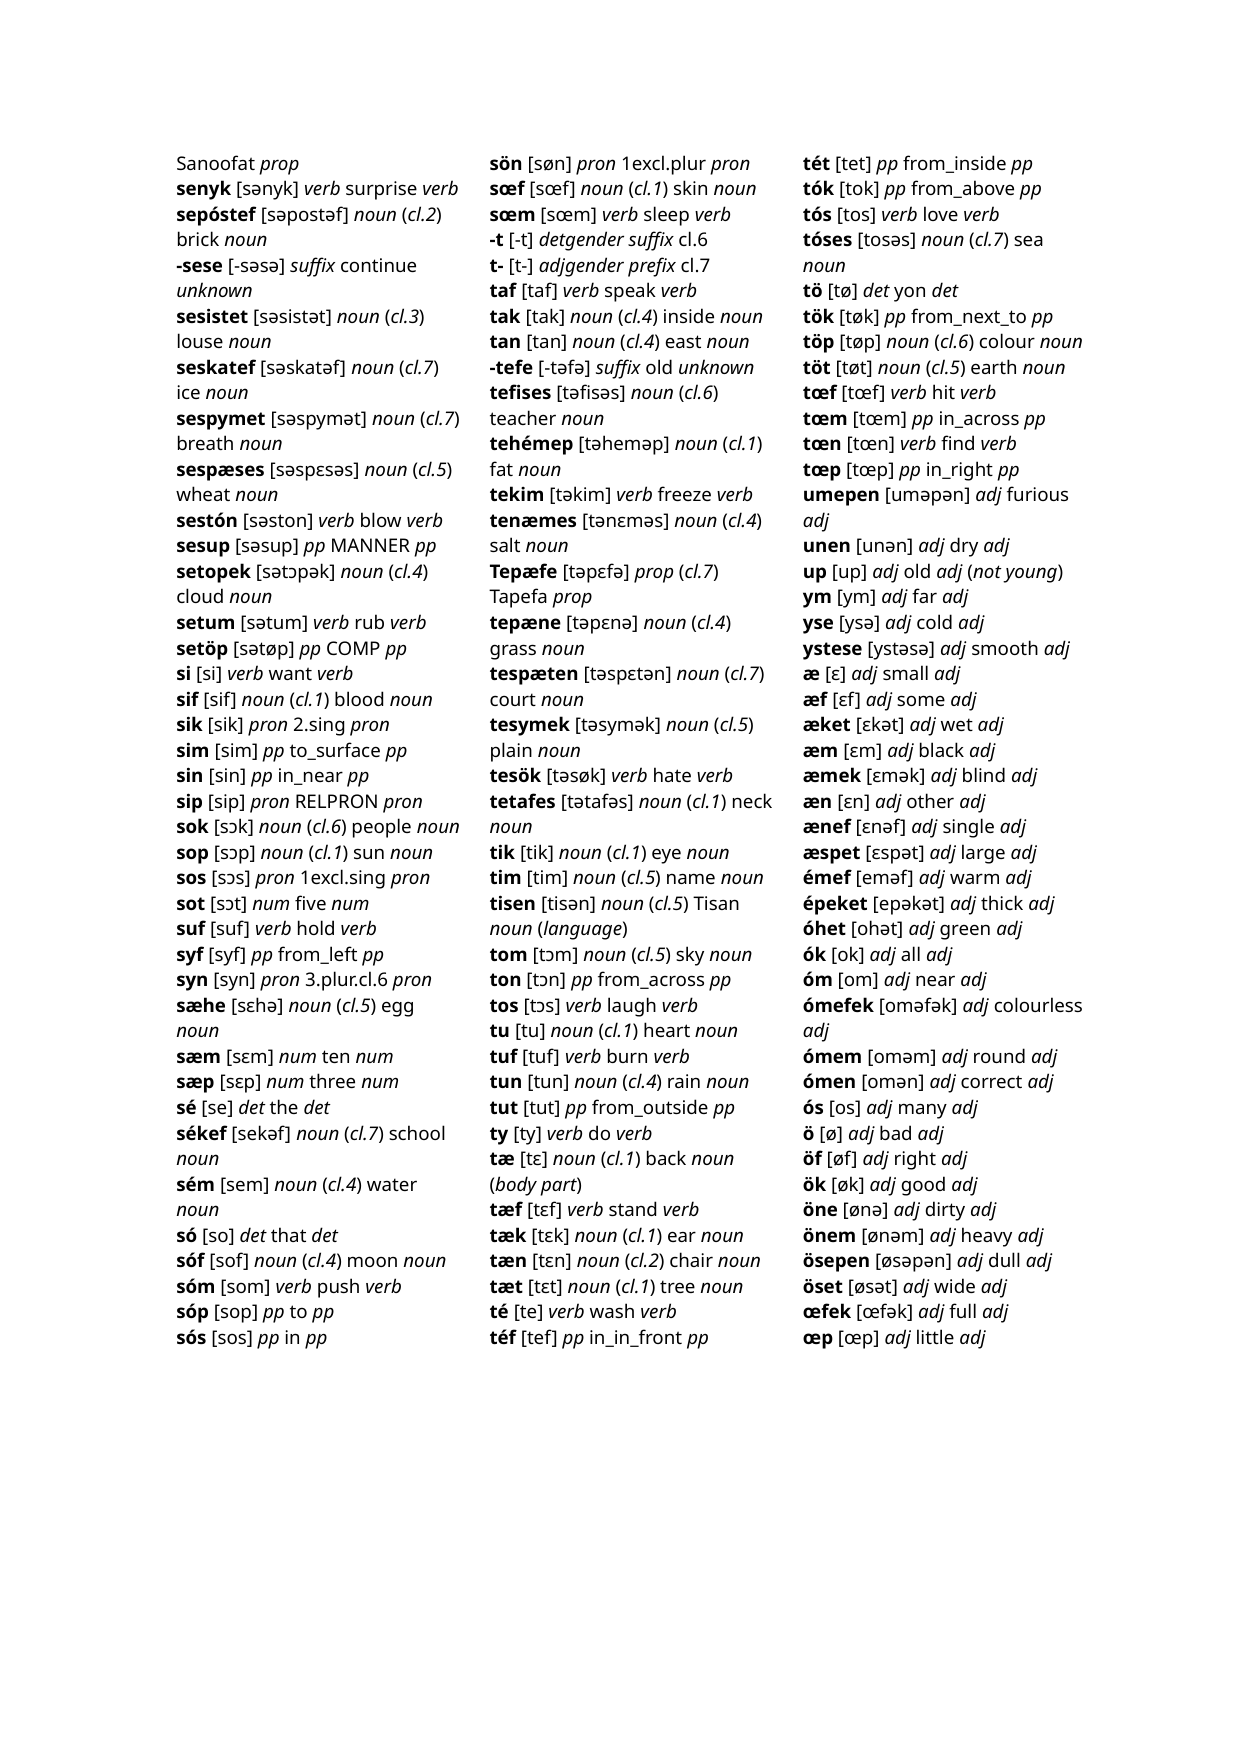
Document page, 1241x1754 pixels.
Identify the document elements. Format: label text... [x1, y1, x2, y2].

text sim [sim] pp to_surface pp [176, 737, 463, 762]
text sesistet [səsistət] noun (cl.3) louse noun [176, 303, 463, 354]
text taf [taf] verb speak verb [489, 278, 777, 303]
text æmek [ɛmək] adj blind adj [803, 762, 1090, 788]
text -t [-t] detgender suffix cl.6 [489, 227, 777, 252]
text -sese [-səsə] suffix continue unknown [176, 252, 463, 303]
text tut [tut] pp from_outside pp [489, 1094, 777, 1120]
text önem [ønəm] adj heavy adj [803, 1222, 1090, 1247]
text tét [tet] pp from_inside pp [803, 150, 1090, 176]
text tu [tu] noun (cl.1) heart noun [489, 1018, 777, 1043]
text sestón [səston] verb blow verb [176, 507, 463, 533]
text öne [ønə] adj dirty adj [803, 1196, 1090, 1222]
text tós [tos] verb love verb [803, 201, 1090, 227]
text sós [sos] pp in pp [176, 1324, 463, 1349]
text tisen [tisən] noun (cl.5) Tisan noun (language) [489, 890, 777, 941]
text t- [t-] adjgender prefix cl.7 [489, 252, 777, 278]
text suf [suf] verb hold verb [176, 916, 463, 941]
text syn [syn] pron 3.plur.cl.6 pron [176, 967, 463, 992]
text sön [søn] pron 1excl.plur pron [489, 150, 777, 176]
text ton [tɔn] pp from_across pp [489, 967, 777, 992]
text sok [sɔk] noun (cl.6) people noun [176, 813, 463, 839]
text seskatef [səskatəf] noun (cl.7) ice noun [176, 354, 463, 405]
text sæhe [sɛhə] noun (cl.5) egg noun [176, 992, 463, 1043]
text tœm [tœm] pp in_across pp [803, 405, 1090, 431]
text tuf [tuf] verb burn verb [489, 1043, 777, 1069]
text tespæten [təspɛtən] noun (cl.7) court noun [489, 660, 777, 711]
text sékef [sekəf] noun (cl.7) school noun [176, 1120, 463, 1171]
text óhet [ohət] adj green adj [803, 916, 1090, 941]
text setöp [sətøp] pp COMP pp [176, 635, 463, 660]
text óm [om] adj near adj [803, 967, 1090, 992]
text ómem [oməm] adj round adj [803, 1043, 1090, 1069]
text tom [tɔm] noun (cl.5) sky noun [489, 941, 777, 967]
text tekim [təkim] verb freeze verb [489, 482, 777, 507]
text sin [sin] pp in_near pp [176, 762, 463, 788]
text ystese [ystəsə] adj smooth adj [803, 635, 1090, 660]
text æm [ɛm] adj black adj [803, 737, 1090, 762]
text tók [tok] pp from_above pp [803, 176, 1090, 201]
text ösepen [øsəpən] adj dull adj [803, 1247, 1090, 1273]
text sé [se] det the det [176, 1094, 463, 1120]
text tæf [tɛf] verb stand verb [489, 1196, 777, 1222]
text yse [ysə] adj cold adj [803, 609, 1090, 635]
text sespymet [səspymət] noun (cl.7) breath noun [176, 405, 463, 456]
text ómen [omən] adj correct adj [803, 1069, 1090, 1094]
text tök [tøk] pp from_next_to pp [803, 303, 1090, 329]
text sos [sɔs] pron 1excl.sing pron [176, 864, 463, 890]
text œp [œp] adj little adj [803, 1324, 1090, 1349]
text tetafes [tətafəs] noun (cl.1) neck noun [489, 788, 777, 839]
text æspet [ɛspət] adj large adj [803, 839, 1090, 864]
text ænef [ɛnəf] adj single adj [803, 813, 1090, 839]
text épeket [epəkət] adj thick adj [803, 890, 1090, 916]
text émef [eməf] adj warm adj [803, 864, 1090, 890]
text setopek [sətɔpək] noun (cl.4) cloud noun [176, 558, 463, 609]
text -tefe [-təfə] suffix old unknown [489, 354, 777, 380]
text Tepæfe [təpɛfə] prop (cl.7) Tapefa prop [489, 558, 777, 609]
text té [te] verb wash verb [489, 1298, 777, 1324]
text ómefek [oməfək] adj colourless adj [803, 992, 1090, 1043]
text tesymek [təsymək] noun (cl.5) plain noun [489, 711, 777, 762]
text sif [sif] noun (cl.1) blood noun [176, 686, 463, 711]
text öset [øsət] adj wide adj [803, 1273, 1090, 1298]
text tesök [təsøk] verb hate verb [489, 762, 777, 788]
text tœf [tœf] verb hit verb [803, 380, 1090, 405]
text si [si] verb want verb [176, 660, 463, 686]
text sœm [sœm] verb sleep verb [489, 201, 777, 227]
text tö [tø] det yon det [803, 278, 1090, 303]
text tehémep [təheməp] noun (cl.1) fat noun [489, 431, 777, 482]
text ók [ok] adj all adj [803, 941, 1090, 967]
text sæm [sɛm] num ten num [176, 1043, 463, 1069]
text töt [tøt] noun (cl.5) earth noun [803, 354, 1090, 380]
text téf [tef] pp in_in_front pp [489, 1324, 777, 1349]
text æn [ɛn] adj other adj [803, 788, 1090, 813]
text tœn [tœn] verb find verb [803, 431, 1090, 456]
text sip [sip] pron RELPRON pron [176, 788, 463, 813]
text sém [sem] noun (cl.4) water noun [176, 1171, 463, 1222]
text æ [ɛ] adj small adj [803, 660, 1090, 686]
text up [up] adj old adj (not young) [803, 558, 1090, 584]
text tæt [tɛt] noun (cl.1) tree noun [489, 1273, 777, 1298]
text umepen [uməpən] adj furious adj [803, 482, 1090, 533]
text sik [sik] pron 2.sing pron [176, 711, 463, 737]
text ós [os] adj many adj [803, 1094, 1090, 1120]
text sespæses [səspɛsəs] noun (cl.5) wheat noun [176, 456, 463, 507]
text sœf [sœf] noun (cl.1) skin noun [489, 176, 777, 201]
text sepóstef [səpostəf] noun (cl.2) brick noun [176, 201, 463, 252]
text œfek [œfək] adj full adj [803, 1298, 1090, 1324]
text unen [unən] adj dry adj [803, 533, 1090, 558]
text sot [sɔt] num five num [176, 890, 463, 916]
text tik [tik] noun (cl.1) eye noun [489, 839, 777, 864]
text tæn [tɛn] noun (cl.2) chair noun [489, 1247, 777, 1273]
text tenæmes [tənɛməs] noun (cl.4) salt noun [489, 507, 777, 558]
text sop [sɔp] noun (cl.1) sun noun [176, 839, 463, 864]
text senyk [sənyk] verb surprise verb [176, 176, 463, 201]
text syf [syf] pp from_left pp [176, 941, 463, 967]
text tefises [təfisəs] noun (cl.6) teacher noun [489, 380, 777, 431]
text ök [øk] adj good adj [803, 1171, 1090, 1196]
text ym [ym] adj far adj [803, 584, 1090, 609]
text æket [ɛkət] adj wet adj [803, 711, 1090, 737]
text sesup [səsup] pp MANNER pp [176, 533, 463, 558]
text sóp [sop] pp to pp [176, 1298, 463, 1324]
text tæ [tɛ] noun (cl.1) back noun (body part) [489, 1145, 777, 1196]
text tæk [tɛk] noun (cl.1) ear noun [489, 1222, 777, 1247]
text öf [øf] adj right adj [803, 1145, 1090, 1171]
text töp [tøp] noun (cl.6) colour noun [803, 329, 1090, 354]
text sóf [sof] noun (cl.4) moon noun [176, 1247, 463, 1273]
text sæp [sɛp] num three num [176, 1069, 463, 1094]
text sóm [som] verb push verb [176, 1273, 463, 1298]
text tepæne [təpɛnə] noun (cl.4) grass noun [489, 609, 777, 660]
text tim [tim] noun (cl.5) name noun [489, 864, 777, 890]
text Sanoofat prop [176, 150, 463, 176]
text tóses [tosəs] noun (cl.7) sea noun [803, 227, 1090, 278]
text tœp [tœp] pp in_right pp [803, 456, 1090, 482]
text ö [ø] adj bad adj [803, 1120, 1090, 1145]
text tun [tun] noun (cl.4) rain noun [489, 1069, 777, 1094]
text tan [tan] noun (cl.4) east noun [489, 329, 777, 354]
text ty [ty] verb do verb [489, 1120, 777, 1145]
text tos [tɔs] verb laugh verb [489, 992, 777, 1018]
text setum [sətum] verb rub verb [176, 609, 463, 635]
text æf [ɛf] adj some adj [803, 686, 1090, 711]
text tak [tak] noun (cl.4) inside noun [489, 303, 777, 329]
text só [so] det that det [176, 1222, 463, 1247]
